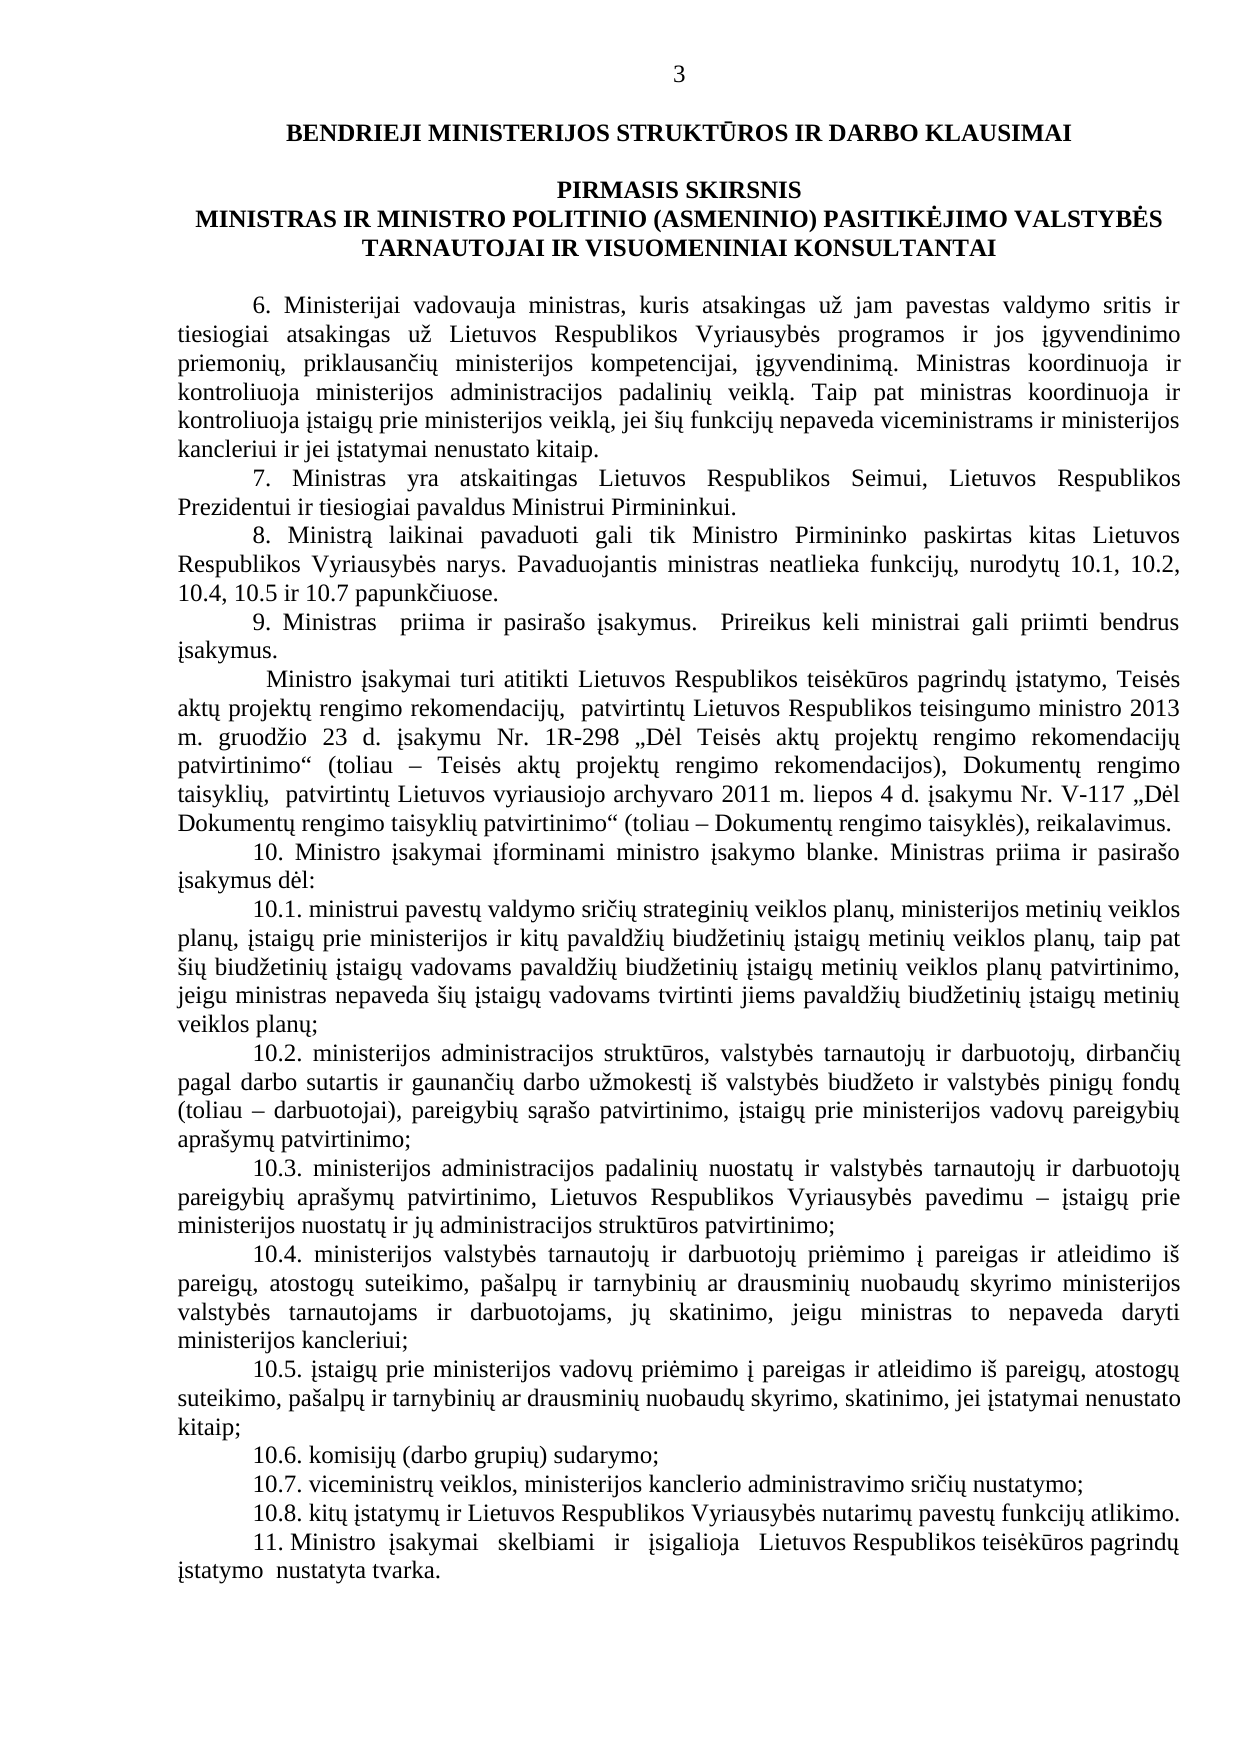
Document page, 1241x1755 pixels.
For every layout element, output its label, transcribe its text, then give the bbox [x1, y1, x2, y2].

text 10.7. viceministrų veiklos, ministerijos kanclerio administravimo sričių nustatymo; [177, 1469, 1181, 1498]
text 10.6. komisijų (darbo grupių) sudarymo; [177, 1441, 1181, 1469]
text 10.4. ministerijos valstybės tarnautojų ir darbuotojų priėmimo į pareigas ir atleidimo iš pareigų, atostogų suteikimo, pašalpų ir tarnybinių ar drausminių nuobaudų skyrimo ministerijos valstybės tarnautojams ir darbuotojams, jų skatinimo, jeigu ministras to nepaveda daryti ministerijos kancleriui; [177, 1239, 1181, 1354]
text 10.1. ministrui pavestų valdymo sričių strateginių veiklos planų, ministerijos metinių veiklos planų, įstaigų prie ministerijos ir kitų pavaldžių biudžetinių įstaigų metinių veiklos planų, taip pat šių biudžetinių įstaigų vadovams pavaldžių biudžetinių įstaigų metinių veiklos planų patvirtinimo, jeigu ministras nepaveda šių įstaigų vadovams tvirtinti jiems pavaldžių biudžetinių įstaigų metinių veiklos planų; [177, 894, 1181, 1038]
text 8. Ministrą laikinai pavaduoti gali tik Ministro Pirmininko paskirtas kitas Lietuvos Respublikos Vyriausybės narys. Pavaduojantis ministras neatlieka funkcijų, nurodytų 10.1, 10.2, 10.4, 10.5 ir 10.7 papunkčiuose. [177, 521, 1181, 607]
text Ministro įsakymai turi atitikti Lietuvos Respublikos teisėkūros pagrindų įstatymo, Teisės aktų projektų rengimo rekomendacijų, patvirtintų Lietuvos Respublikos teisingumo ministro 2013 m. gruodžio 23 d. įsakymu Nr. 1R-298 „Dėl Teisės aktų projektų rengimo rekomendacijų patvirtinimo“ (toliau – Teisės aktų projektų rengimo rekomendacijos), Dokumentų rengimo taisyklių, patvirtintų Lietuvos vyriausiojo archyvaro 2011 m. liepos 4 d. įsakymu Nr. V-117 „Dėl Dokumentų rengimo taisyklių patvirtinimo“ (toliau – Dokumentų rengimo taisyklės), reikalavimus. [177, 664, 1181, 837]
text BENDRIEJI MINISTERIJOS STRUKTŪROS IR DARBO KLAUSIMAI [177, 118, 1181, 147]
text 7. Ministras yra atskaitingas Lietuvos Respublikos Seimui, Lietuvos Respublikos Prezidentui ir tiesiogiai pavaldus Ministrui Pirmininkui. [177, 463, 1181, 521]
text 11. Ministro įsakymai skelbiami ir įsigalioja Lietuvos Respublikos teisėkūros pagrindų įstatymo nustatyta tvarka. [177, 1527, 1181, 1584]
text PIRMASIS SKIRSNIS [177, 176, 1181, 204]
text 10.3. ministerijos administracijos padalinių nuostatų ir valstybės tarnautojų ir darbuotojų pareigybių aprašymų patvirtinimo, Lietuvos Respublikos Vyriausybės pavedimu – įstaigų prie ministerijos nuostatų ir jų administracijos struktūros patvirtinimo; [177, 1153, 1181, 1239]
text 10.2. ministerijos administracijos struktūros, valstybės tarnautojų ir darbuotojų, dirbančių pagal darbo sutartis ir gaunančių darbo užmokestį iš valstybės biudžeto ir valstybės pinigų fondų (toliau – darbuotojai), pareigybių sąrašo patvirtinimo, įstaigų prie ministerijos vadovų pareigybių aprašymų patvirtinimo; [177, 1038, 1181, 1153]
text 9. Ministras priima ir pasirašo įsakymus. Prireikus keli ministrai gali priimti bendrus įsakymus. [177, 607, 1181, 664]
text 6. Ministerijai vadovauja ministras, kuris atsakingas už jam pavestas valdymo sritis ir tiesiogiai atsakingas už Lietuvos Respublikos Vyriausybės programos ir jos įgyvendinimo priemonių, priklausančių ministerijos kompetencijai, įgyvendinimą. Ministras koordinuoja ir kontroliuoja ministerijos administracijos padalinių veiklą. Taip pat ministras koordinuoja ir kontroliuoja įstaigų prie ministerijos veiklą, jei šių funkcijų nepaveda viceministrams ir ministerijos kancleriui ir jei įstatymai nenustato kitaip. [177, 291, 1181, 463]
text 10. Ministro įsakymai įforminami ministro įsakymo blanke. Ministras priima ir pasirašo įsakymus dėl: [177, 837, 1181, 894]
text MINISTRAS IR MINISTRO POLITINIO (ASMENINIO) PASITIKĖJIMO VALSTYBĖS TARNAUTOJAI IR VISUOMENINIAI KONSULTANTAI [177, 204, 1181, 262]
text 10.8. kitų įstatymų ir Lietuvos Respublikos Vyriausybės nutarimų pavestų funkcijų atlikimo. [177, 1498, 1181, 1527]
text 10.5. įstaigų prie ministerijos vadovų priėmimo į pareigas ir atleidimo iš pareigų, atostogų suteikimo, pašalpų ir tarnybinių ar drausminių nuobaudų skyrimo, skatinimo, jei įstatymai nenustato kitaip; [177, 1354, 1181, 1441]
